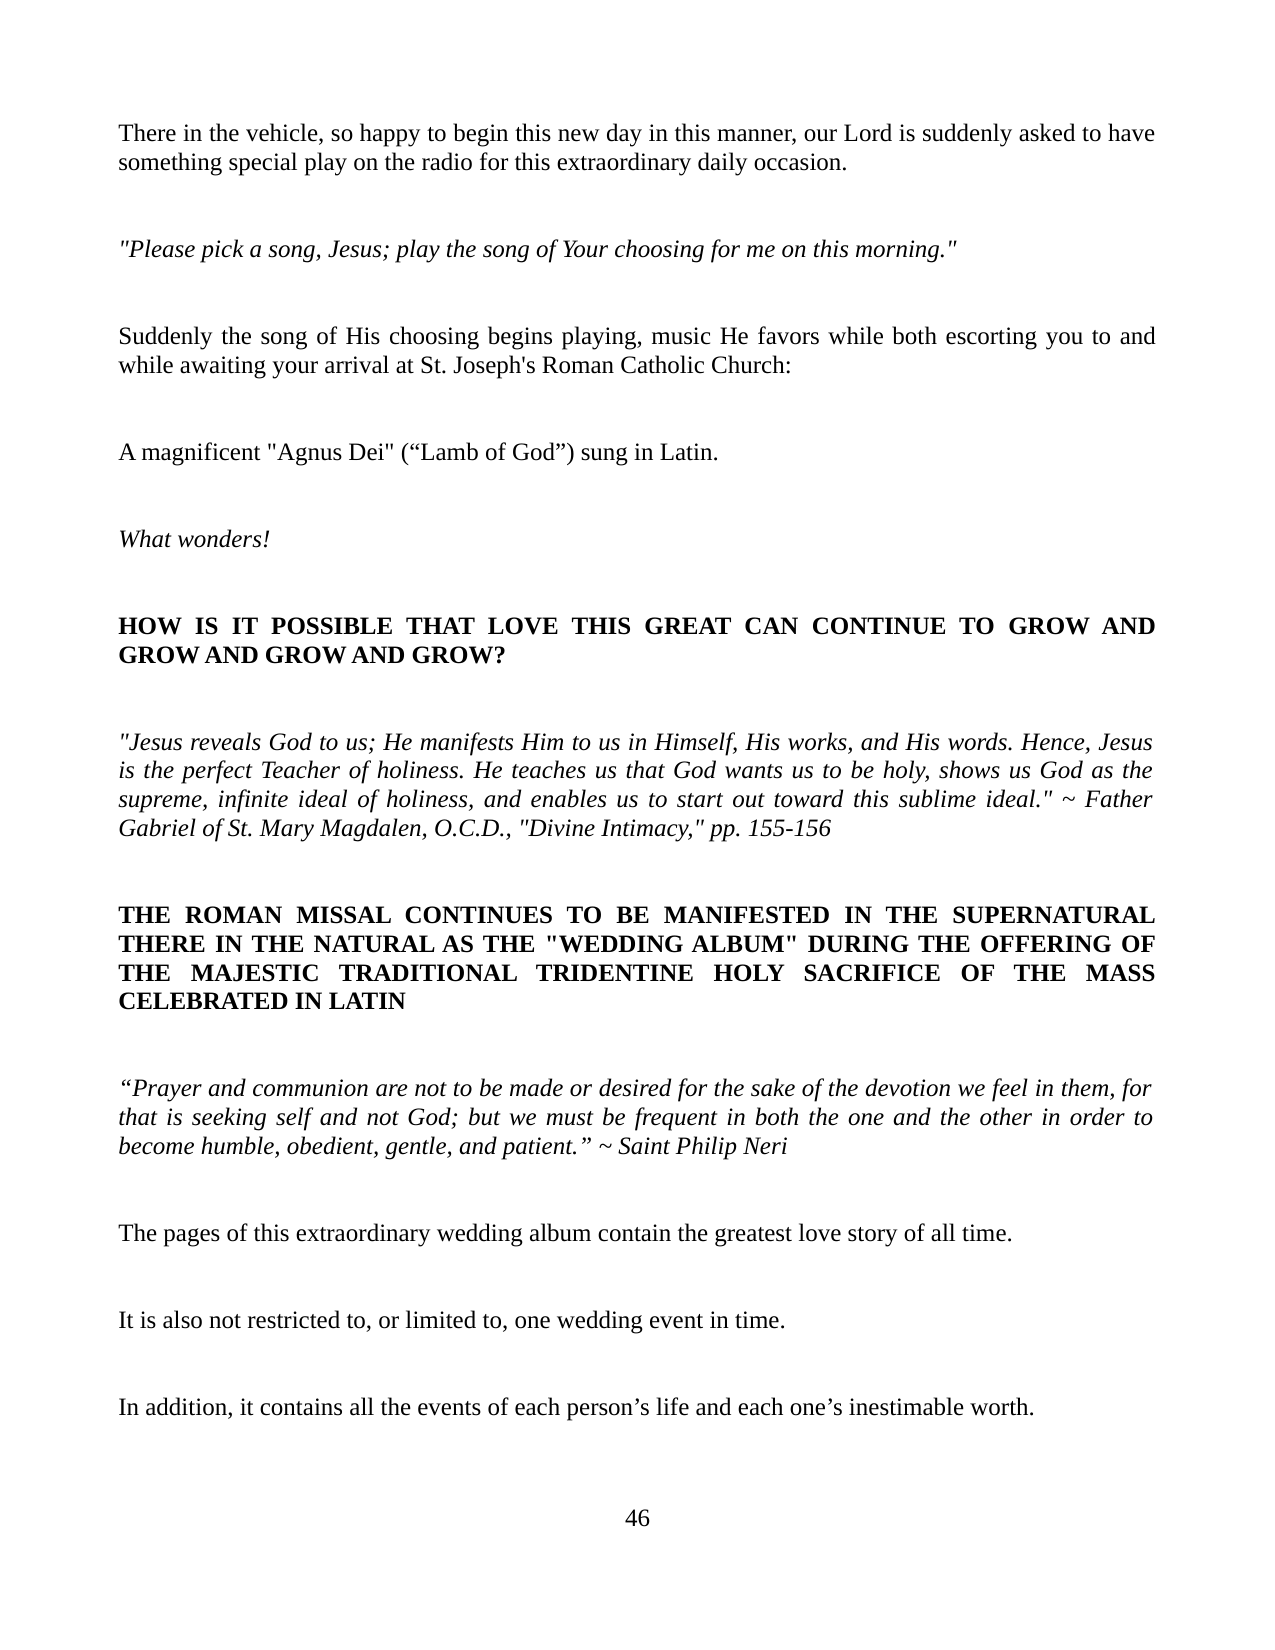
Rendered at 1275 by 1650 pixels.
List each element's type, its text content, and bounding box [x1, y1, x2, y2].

text It is also not restricted to, or limited to, one wedding event in time. [118, 1305, 1157, 1334]
text In addition, it contains all the events of each person’s life and each one’s inestimable worth. [118, 1392, 1157, 1421]
text Suddenly the song of His choosing begins playing, music He favors while both escorting you to and while awaiting your arrival at St. Joseph's Roman Catholic Church: [118, 321, 1157, 378]
text "Please pick a song, Jesus; play the song of Your choosing for me on this morning." [118, 234, 1157, 263]
text A magnificent "Agnus Dei" (“Lamb of God”) sung in Latin. [118, 437, 1157, 466]
text HOW IS IT POSSIBLE THAT LOVE THIS GREAT CAN CONTINUE TO GROW AND GROW AND GROW AND GROW? [118, 611, 1157, 668]
text “Prayer and communion are not to be made or desired for the sake of the devotion we feel in them, for that is seeking self and not God; but we must be frequent in both the one and the other in order to become humble, obedient, gentle, and patient.” ~ Saint Philip Neri [118, 1073, 1157, 1160]
text There in the vehicle, so happy to begin this new day in this manner, our Lord is suddenly asked to have something special play on the radio for this extraordinary daily occasion. [118, 118, 1157, 176]
text THE ROMAN MISSAL CONTINUES TO BE MANIFESTED IN THE SUPERNATURAL THERE IN THE NATURAL AS THE "WEDDING ALBUM" DURING THE OFFERING OF THE MAJESTIC TRADITIONAL TRIDENTINE HOLY SACRIFICE OF THE MASS CELEBRATED IN LATIN [118, 900, 1157, 1015]
text "Jesus reveals God to us; He manifests Him to us in Himself, His works, and His words. Hence, Jesus is the perfect Teacher of holiness. He teaches us that God wants us to be holy, shows us God as the supreme, infinite ideal of holiness, and enables us to start out toward this sublime ideal." ~ Father Gabriel of St. Mary Magdalen, O.C.D., "Divine Intimacy," pp. 155-156 [118, 727, 1157, 842]
text The pages of this extraordinary wedding album contain the greatest love story of all time. [118, 1218, 1157, 1247]
text What wonders! [118, 524, 1157, 553]
